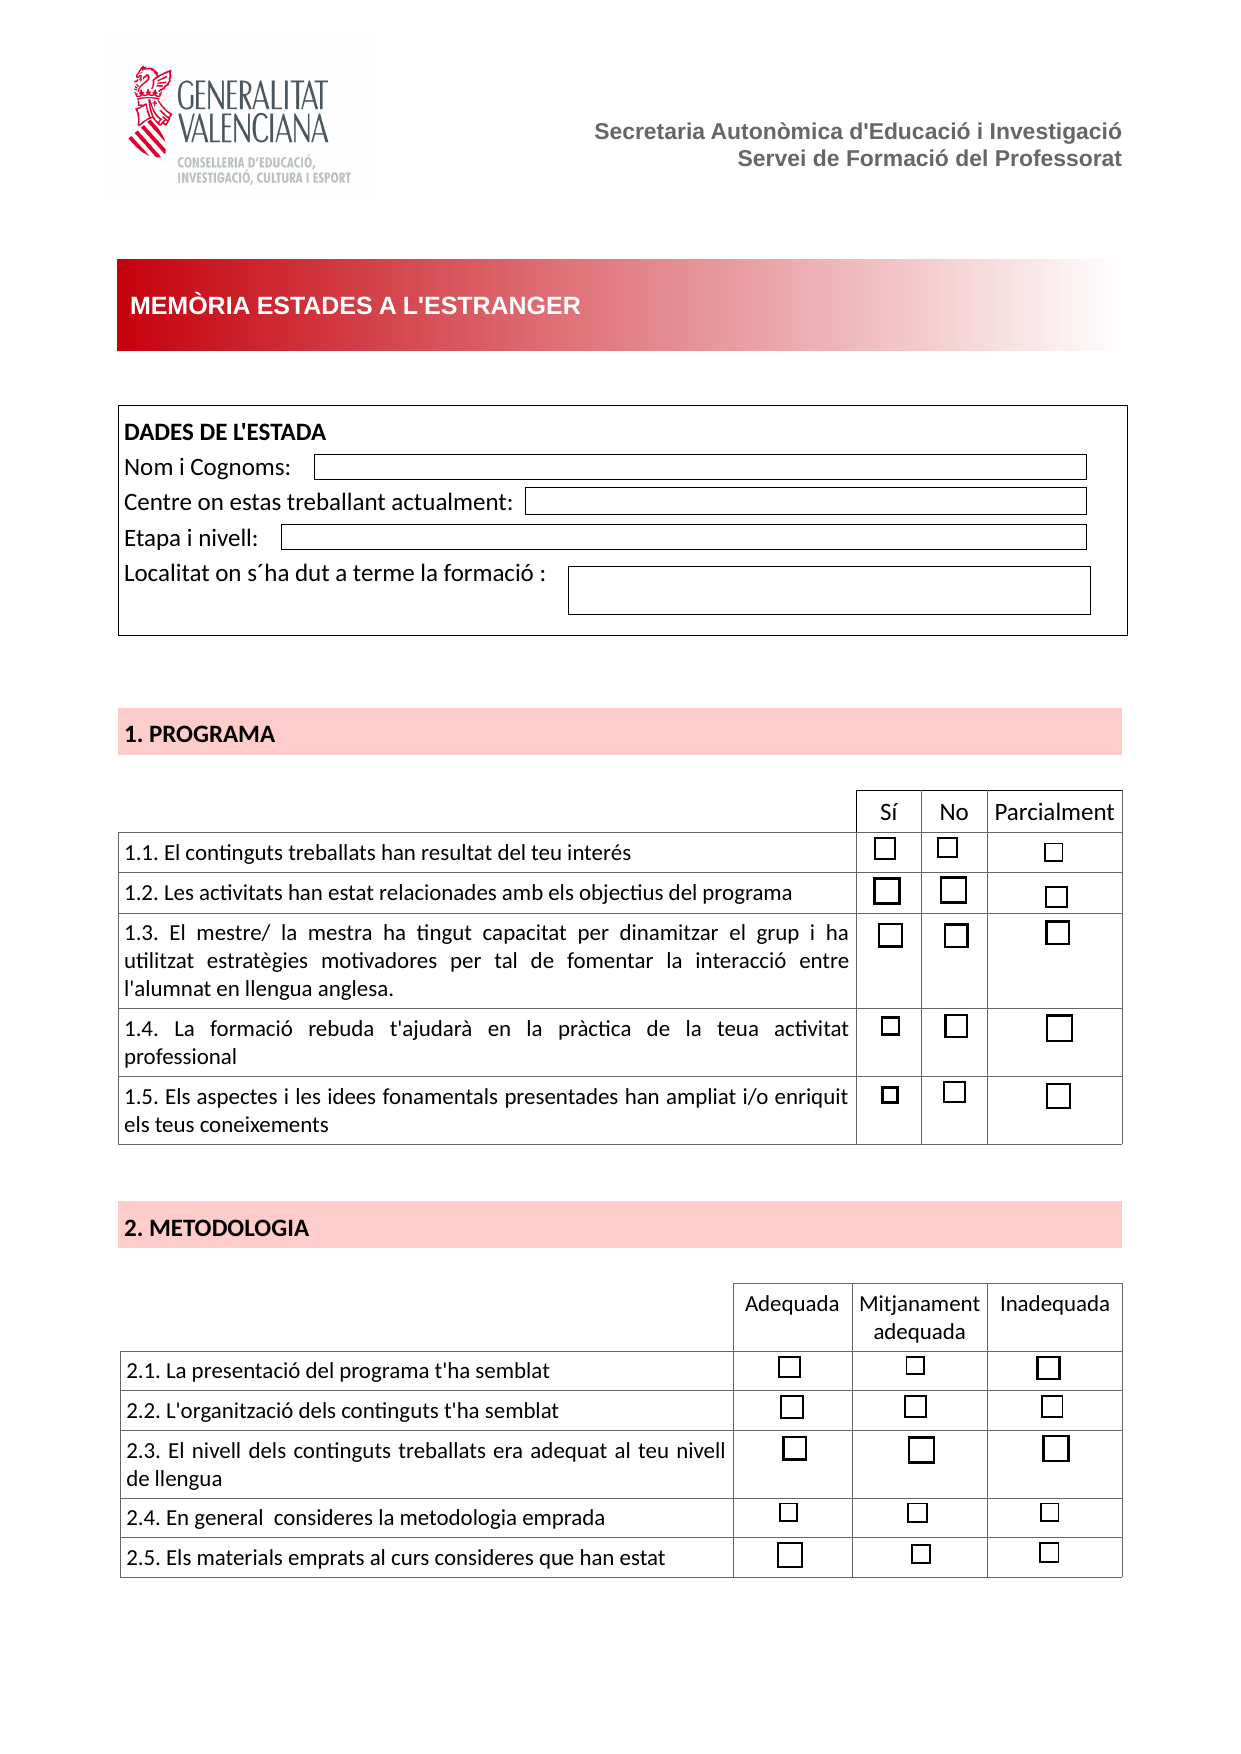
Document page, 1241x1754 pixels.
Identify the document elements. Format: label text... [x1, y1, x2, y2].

table_cell [988, 1077, 1122, 1143]
picture [107, 33, 374, 200]
table_header No [922, 791, 987, 832]
table_cell [988, 914, 1122, 1008]
table_header 2. METODOLOGIA [118, 1201, 1122, 1248]
table_cell [853, 1391, 987, 1430]
table_cell 1.1. El continguts treballats han resultat del teu interés [119, 833, 856, 872]
table_cell 1.4. La formació rebuda t'ajudarà en la pràctica de la teua activitat professional [119, 1009, 856, 1076]
table_cell [988, 873, 1122, 913]
table_cell [857, 1009, 921, 1076]
table_cell [988, 1499, 1122, 1537]
table_cell [734, 1391, 852, 1430]
table_cell [922, 914, 987, 1008]
table_cell [922, 833, 987, 872]
table_cell 1.2. Les activitats han estat relacionades amb els objectius del programa [119, 873, 856, 913]
table_cell [857, 873, 921, 913]
table_cell 1.5. Els aspectes i les idees fonamentals presentades han ampliat i/o enriquit els teus coneixements [119, 1077, 856, 1143]
table_header Parcialment [988, 791, 1122, 832]
table_header Adequada [734, 1284, 852, 1351]
table_cell [853, 1352, 987, 1390]
table_cell [922, 1009, 987, 1076]
table_cell [988, 1431, 1122, 1498]
table_header [118, 790, 856, 832]
table_cell [853, 1431, 987, 1498]
table_cell [857, 833, 921, 872]
table_header Mitjanament adequada [853, 1284, 987, 1351]
table_cell [988, 1352, 1122, 1390]
table_cell [988, 833, 1122, 872]
table_cell [853, 1538, 987, 1577]
table_header DADES DE L'ESTADA Nom i Cognoms: Centre on estas treballant actualment: Etapa i nivell: Localitat on s´ha dut a terme la formació : [119, 406, 1127, 635]
table_cell 1.3. El mestre/ la mestra ha tingut capacitat per dinamitzar el grup i ha utilitzat estratègies motivadores per tal de fomentar la interacció entre l'alumnat en llengua anglesa. [119, 914, 856, 1008]
table_cell [988, 1538, 1122, 1577]
table_cell [734, 1431, 852, 1498]
table_cell [853, 1499, 987, 1537]
table_header Inadequada [988, 1284, 1122, 1351]
table_cell 2.2. L'organització dels continguts t'ha semblat [121, 1391, 733, 1430]
table_header Sí [857, 791, 921, 832]
table_cell [922, 1077, 987, 1143]
table_cell [734, 1499, 852, 1537]
table_cell 2.4. En general consideres la metodologia emprada [121, 1499, 733, 1537]
table_header 1. PROGRAMA [118, 708, 1122, 755]
table_header [120, 1283, 733, 1351]
table_cell [988, 1009, 1122, 1076]
table_cell [734, 1352, 852, 1390]
table_cell 2.1. La presentació del programa t'ha semblat [121, 1352, 733, 1390]
table_cell [734, 1538, 852, 1577]
table_cell [922, 873, 987, 913]
table_cell 2.3. El nivell dels continguts treballats era adequat al teu nivell de llengua [121, 1431, 733, 1498]
table_cell [988, 1391, 1122, 1430]
table_cell [857, 1077, 921, 1143]
table_cell [857, 914, 921, 1008]
table_cell 2.5. Els materials emprats al curs consideres que han estat [121, 1538, 733, 1577]
